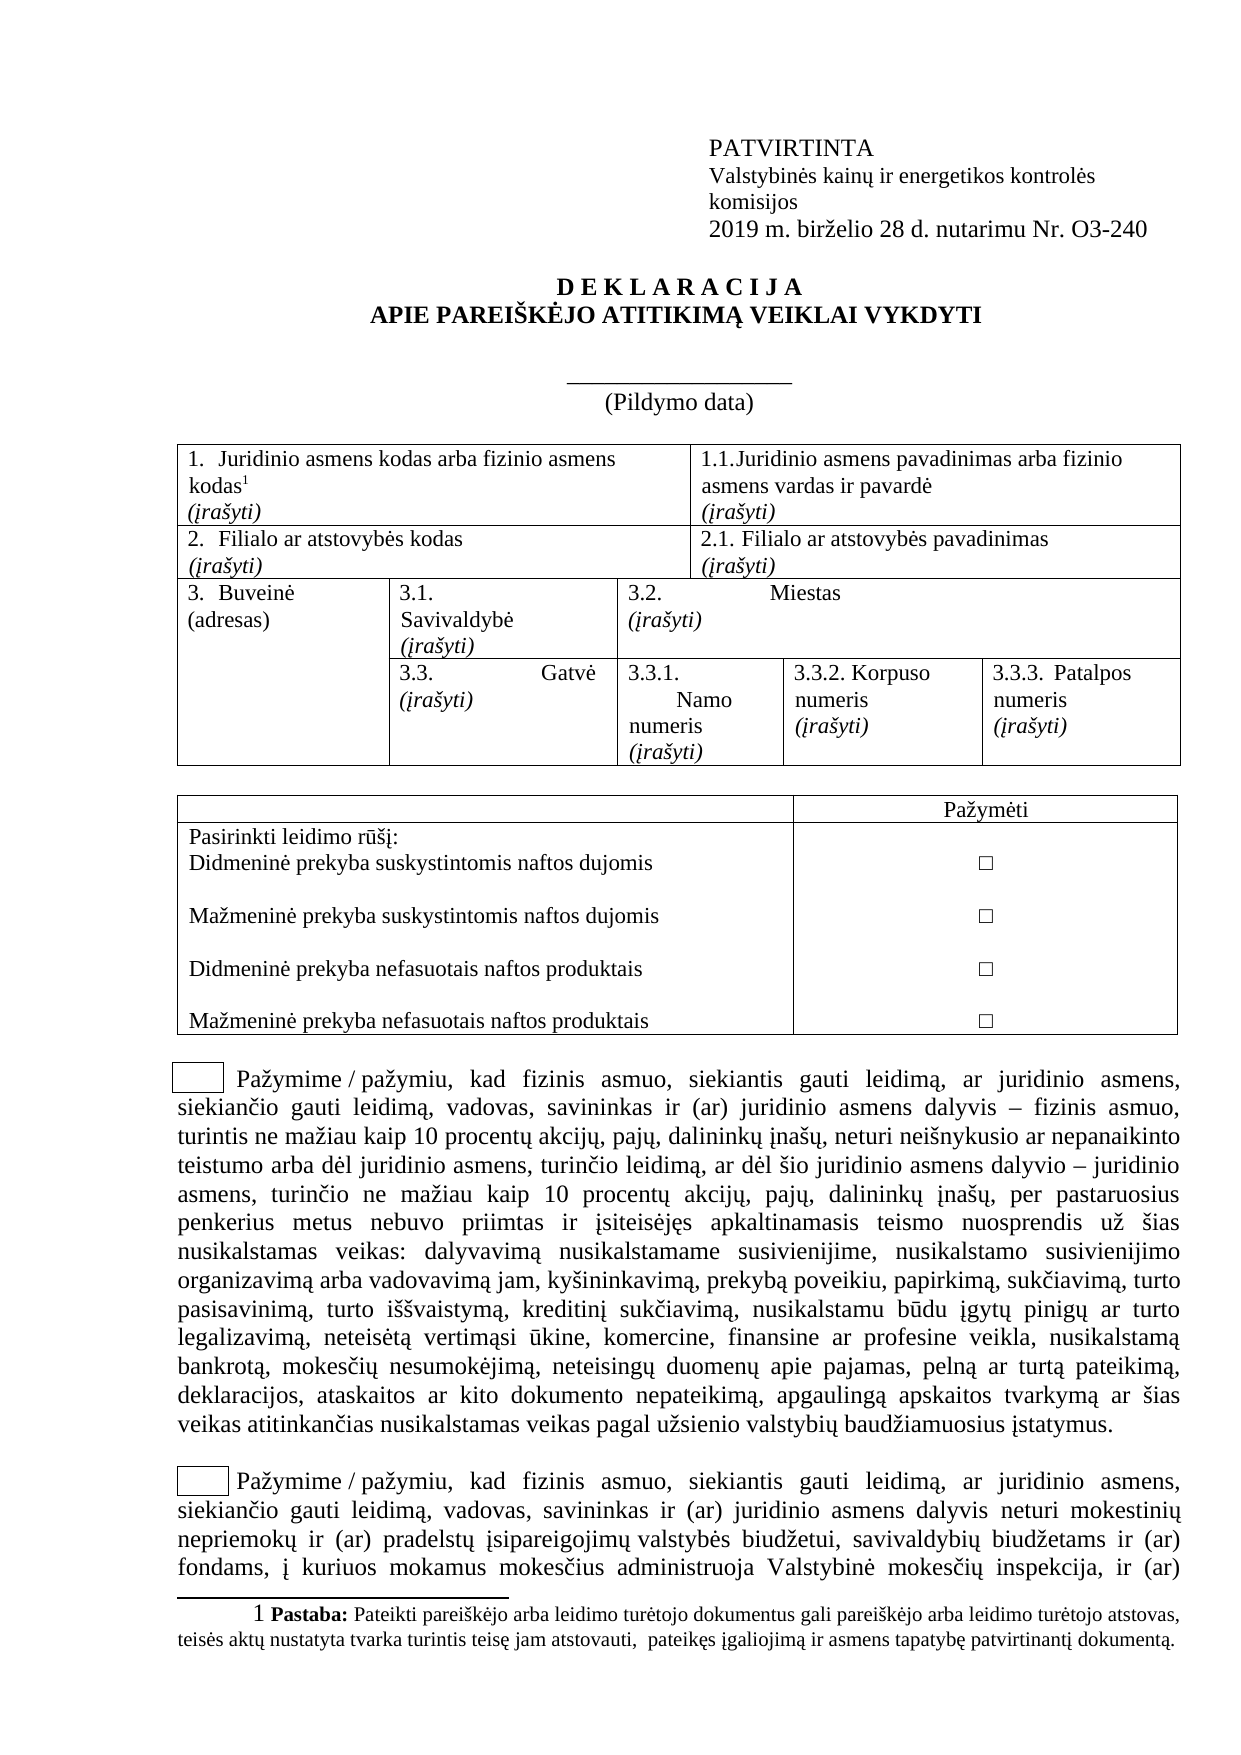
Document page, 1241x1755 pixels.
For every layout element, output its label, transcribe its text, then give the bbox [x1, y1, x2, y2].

table_cell 3.3.1. Namo numeris (įrašyti) [618, 659, 783, 765]
table_cell 2.1. Filialo ar atstovybės pavadinimas (įrašyti) [691, 526, 1180, 578]
table_cell 3.3. Gatvė (įrašyti) [390, 659, 617, 765]
table_cell 2. Filialo ar atstovybės kodas (įrašyti) [178, 526, 690, 578]
text Pažymime / pažymiu, kad fizinis asmuo, siekiantis gauti leidimą, ar juridinio asmens, siekiančio gauti leidimą, vadovas, savininkas ir (ar) juridinio asmens dalyvis – fizinis asmuo, turintis ne mažiau kaip 10 procentų akcijų, pajų, dalininkų įnašų, neturi neišnykusio ar nepanaikinto teistumo arba dėl juridinio asmens, turinčio leidimą, ar dėl šio juridinio asmens dalyvio – juridinio asmens, turinčio ne mažiau kaip 10 procentų akcijų, pajų, dalininkų įnašų, per pastaruosius penkerius metus nebuvo priimtas ir įsiteisėjęs apkaltinamasis teismo nuosprendis už šias nusikalstamas veikas: dalyvavimą nusikalstamame susivienijime, nusikalstamo susivienijimo organizavimą arba vadovavimą jam, kyšininkavimą, prekybą poveikiu, papirkimą, sukčiavimą, turto pasisavinimą, turto iššvaistymą, kreditinį sukčiavimą, nusikalstamu būdu įgytų pinigų ar turto legalizavimą, neteisėtą vertimąsi ūkine, komercine, finansine ar profesine veikla, nusikalstamą bankrotą, mokesčių nesumokėjimą, neteisingų duomenų apie pajamas, pelną ar turtą pateikimą, deklaracijos, ataskaitos ar kito dokumento nepateikimą, apgaulingą apskaitos tvarkymą ar šias veikas atitinkančias nusikalstamas veikas pagal užsienio valstybių baudžiamuosius įstatymus. [177, 1064, 1181, 1437]
table_header [178, 796, 793, 822]
text (Pildymo data) [177, 387, 1181, 416]
text PATVIRTINTA [709, 133, 1181, 162]
table_cell 3.1. Savivaldybė (įrašyti) [390, 579, 617, 658]
table_cell Pasirinkti leidimo rūšį: Didmeninė prekyba suskystintomis naftos dujomis Mažmeninė prekyba suskystintomis naftos dujomis Didmeninė prekyba nefasuotais naftos produktais Mažmeninė prekyba nefasuotais naftos produktais [178, 823, 793, 1034]
table_cell 3. Buveinė (adresas) [178, 579, 389, 765]
text 2019 m. birželio 28 d. nutarimu Nr. O3-240 [709, 214, 1181, 243]
table_header Pažymėti [794, 796, 1177, 822]
table_cell 3.3.2. Korpuso numeris (įrašyti) [784, 659, 982, 765]
text DEKLARACIJA [177, 272, 1181, 301]
text APIE PAREIŠKĖJO ATITIKIMĄ VEIKLAI VYKDYTI [177, 301, 1181, 329]
text Pažymime / pažymiu, kad fizinis asmuo, siekiantis gauti leidimą, ar juridinio asmens, siekiančio gauti leidimą, vadovas, savininkas ir (ar) juridinio asmens dalyvis neturi mokestinių nepriemokų ir (ar) pradelstų įsipareigojimų valstybės biudžetui, savivaldybių biudžetams ir (ar) fondams, į kuriuos mokamus mokesčius administruoja Valstybinė mokesčių inspekcija, ir (ar) [177, 1466, 1181, 1581]
table_header 1.1. Juridinio asmens pavadinimas arba fizinio asmens vardas ir pavardė (įrašyti) [691, 445, 1180, 524]
table_cell 3.2. Miestas (įrašyti) [618, 579, 1180, 658]
table_header 1. Juridinio asmens kodas arba fizinio asmens kodas (įrašyti) [178, 445, 690, 524]
text __________________ [177, 358, 1181, 387]
table_cell □ □ □ □ [794, 823, 1177, 1034]
table_cell 3.3.3. Patalpos numeris (įrašyti) [983, 659, 1180, 765]
text Valstybinės kainų ir energetikos kontrolės komisijos [709, 162, 1181, 214]
